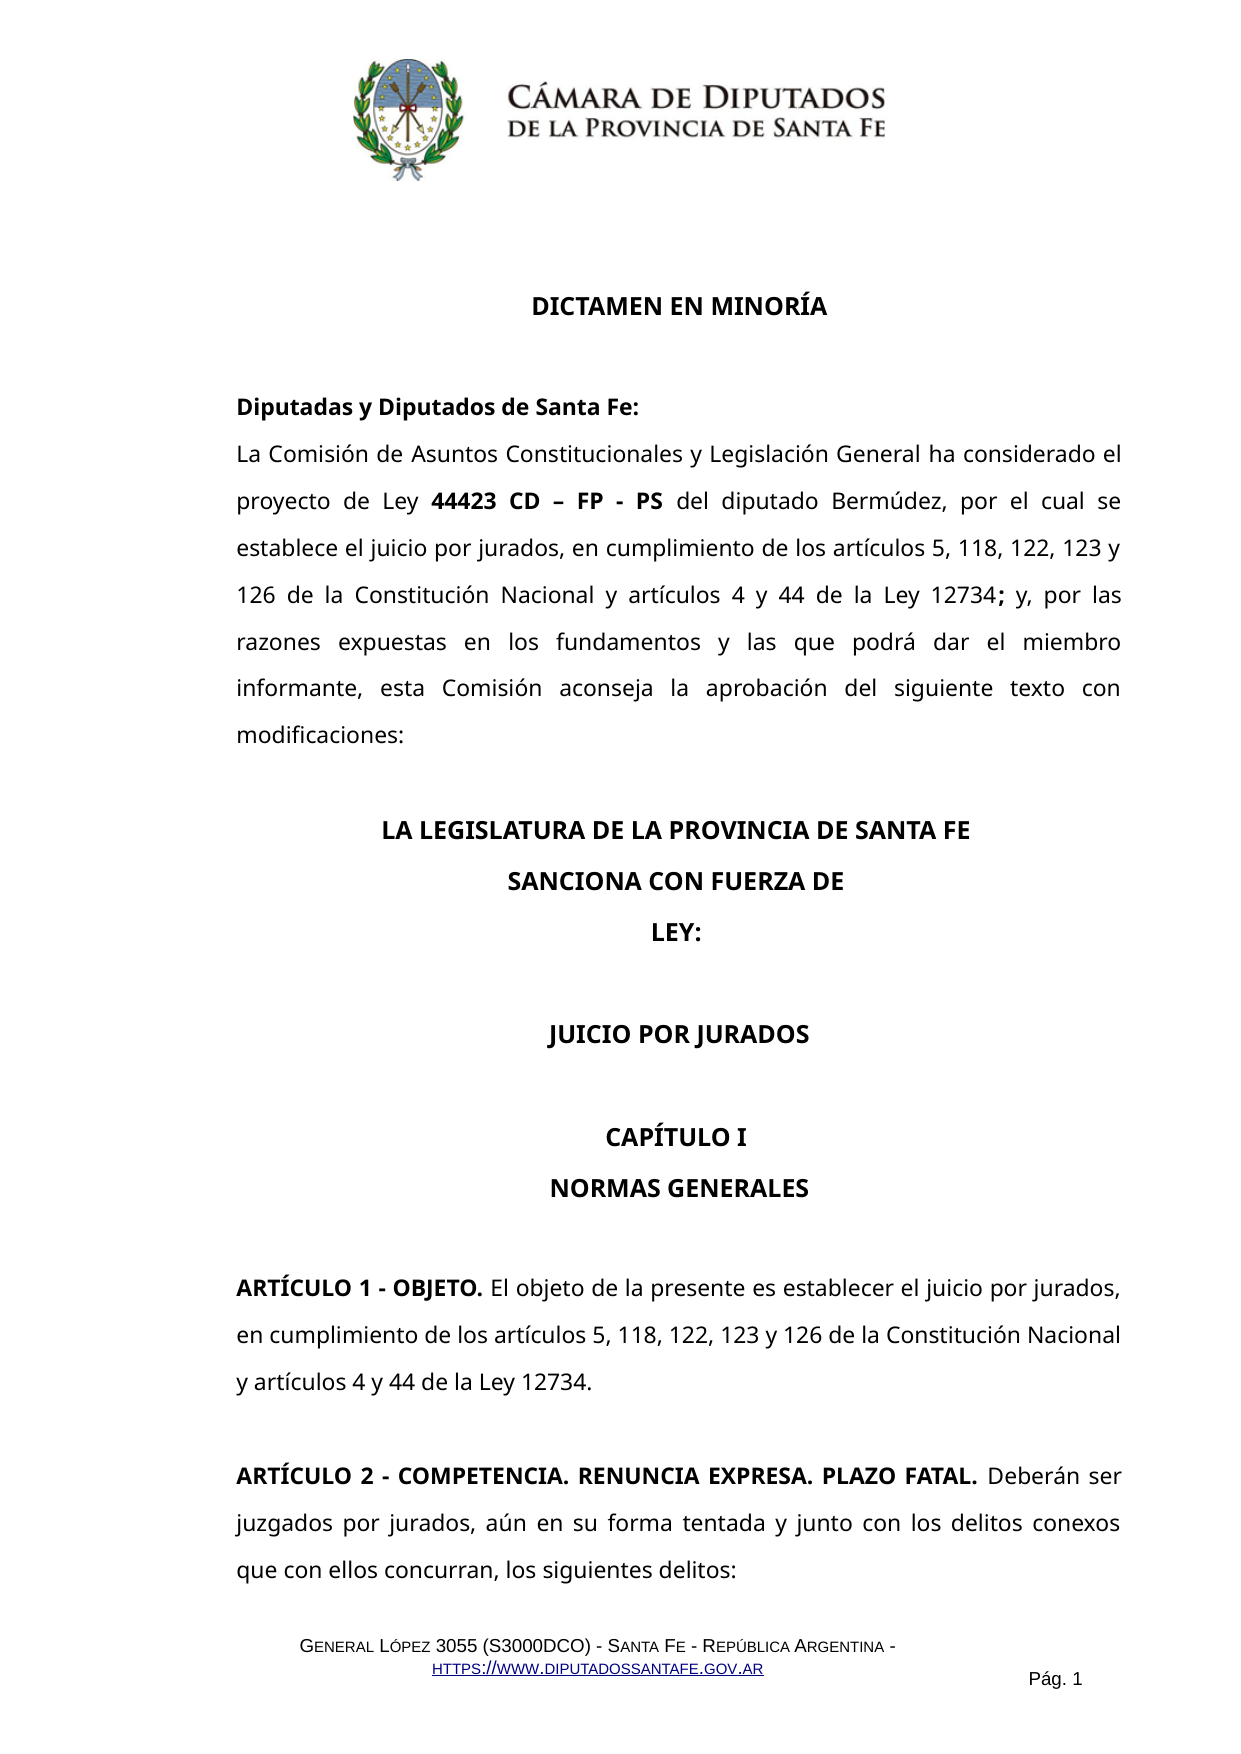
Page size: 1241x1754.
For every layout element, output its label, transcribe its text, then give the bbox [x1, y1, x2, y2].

text LEY: [236, 915, 1122, 949]
text JUICIO POR JURADOS [236, 1017, 1122, 1051]
text ARTÍCULO 2 - COMPETENCIA. RENUNCIA EXPRESA. PLAZO FATAL. Deberán ser juzgados por jurados, aún en su forma tentada y junto con los delitos conexos que con ellos concurran, los siguientes delitos: [236, 1460, 1122, 1585]
text DICTAMEN EN MINORÍA [236, 289, 1122, 323]
text ARTÍCULO 1 - OBJETO. El objeto de la presente es establecer el juicio por jurados, en cumplimiento de los artículos 5, 118, 122, 123 y 126 de la Constitución Nacional y artículos 4 y 44 de la Ley 12734. [236, 1272, 1122, 1397]
text SANCIONA CON FUERZA DE [236, 864, 1122, 898]
text Diputadas y Diputados de Santa Fe: [236, 391, 1122, 422]
text La Comisión de Asuntos Constitucionales y Legislación General ha considerado el proyecto de Ley 44423 CD – FP - PS del diputado Bermúdez, por el cual se establece el juicio por jurados, en cumplimiento de los artículos 5, 118, 122, 123 y 126 de la Constitución Nacional y artículos 4 y 44 de la Ley 12734; y, por las razones expuestas en los fundamentos y las que podrá dar el miembro informante, esta Comisión aconseja la aprobación del siguiente texto con modificaciones: [236, 438, 1122, 751]
text NORMAS GENERALES [236, 1170, 1122, 1204]
text CAPÍTULO I [236, 1119, 1122, 1153]
text LA LEGISLATURA DE LA PROVINCIA DE SANTA FE [236, 813, 1122, 847]
